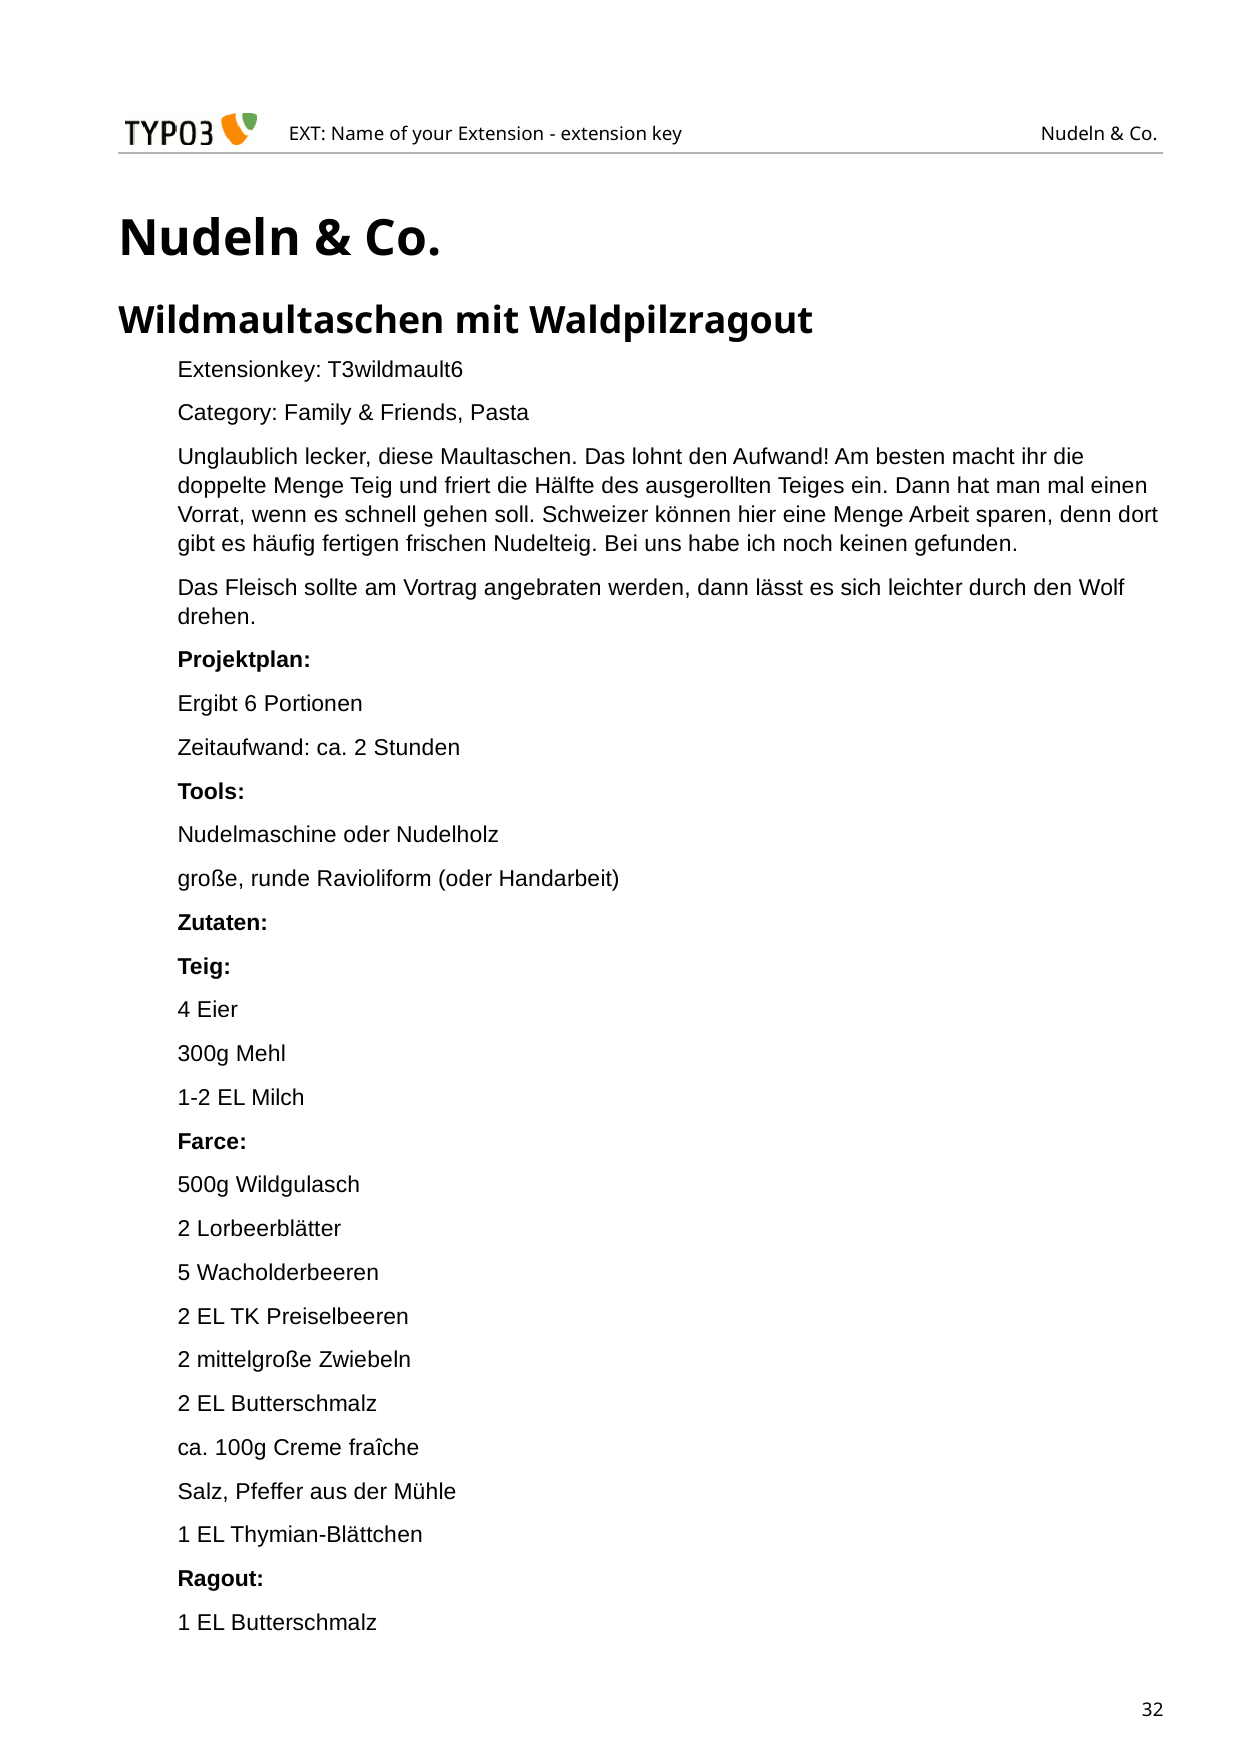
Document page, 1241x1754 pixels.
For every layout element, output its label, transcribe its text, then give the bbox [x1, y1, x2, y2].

text 4 Eier [177, 997, 1163, 1023]
text 2 EL Butterschmalz [177, 1391, 1163, 1417]
text Nudelmaschine oder Nudelholz [177, 822, 1163, 848]
text 5 Wacholderbeeren [177, 1259, 1163, 1285]
text Zutaten: [177, 909, 1163, 935]
text Ergibt 6 Portionen [177, 691, 1163, 717]
text Tools: [177, 778, 1163, 804]
picture [124, 112, 260, 145]
text 1-2 EL Milch [177, 1084, 1163, 1110]
text 300g Mehl [177, 1041, 1163, 1067]
text Unglaublich lecker, diese Maultaschen. Das lohnt den Aufwand! Am besten macht ihr die doppelte Menge Teig und friert die Hälfte des ausgerollten Teiges ein. Dann hat man mal einen Vorrat, wenn es schnell gehen soll. Schweizer können hier eine Menge Arbeit sparen, denn dort gibt es häufig fertigen frischen Nudelteig. Bei uns habe ich noch keinen gefunden. [177, 443, 1163, 556]
text große, runde Ravioliform (oder Handarbeit) [177, 866, 1163, 892]
text 1 EL Butterschmalz [177, 1609, 1163, 1635]
subtitle Wildmaultaschen mit Waldpilzragout [118, 293, 1163, 344]
text Ragout: [177, 1566, 1163, 1592]
text Teig: [177, 953, 1163, 979]
text Projektplan: [177, 647, 1163, 673]
text Farce: [177, 1128, 1163, 1154]
subtitle Nudeln & Co. [118, 202, 1163, 269]
text 500g Wildgulasch [177, 1172, 1163, 1198]
text 2 Lorbeerblätter [177, 1216, 1163, 1242]
text 1 EL Thymian-Blättchen [177, 1522, 1163, 1548]
text ca. 100g Creme fraîche [177, 1434, 1163, 1460]
text Extensionkey: T3wildmault6 [177, 356, 1163, 382]
text Category: Family & Friends, Pasta [177, 400, 1163, 426]
text Zeitaufwand: ca. 2 Stunden [177, 734, 1163, 760]
text 2 mittelgroße Zwiebeln [177, 1347, 1163, 1373]
text Salz, Pfeffer aus der Mühle [177, 1478, 1163, 1504]
text Das Fleisch sollte am Vortrag angebraten werden, dann lässt es sich leichter durch den Wolf drehen. [177, 574, 1163, 629]
text 2 EL TK Preiselbeeren [177, 1303, 1163, 1329]
